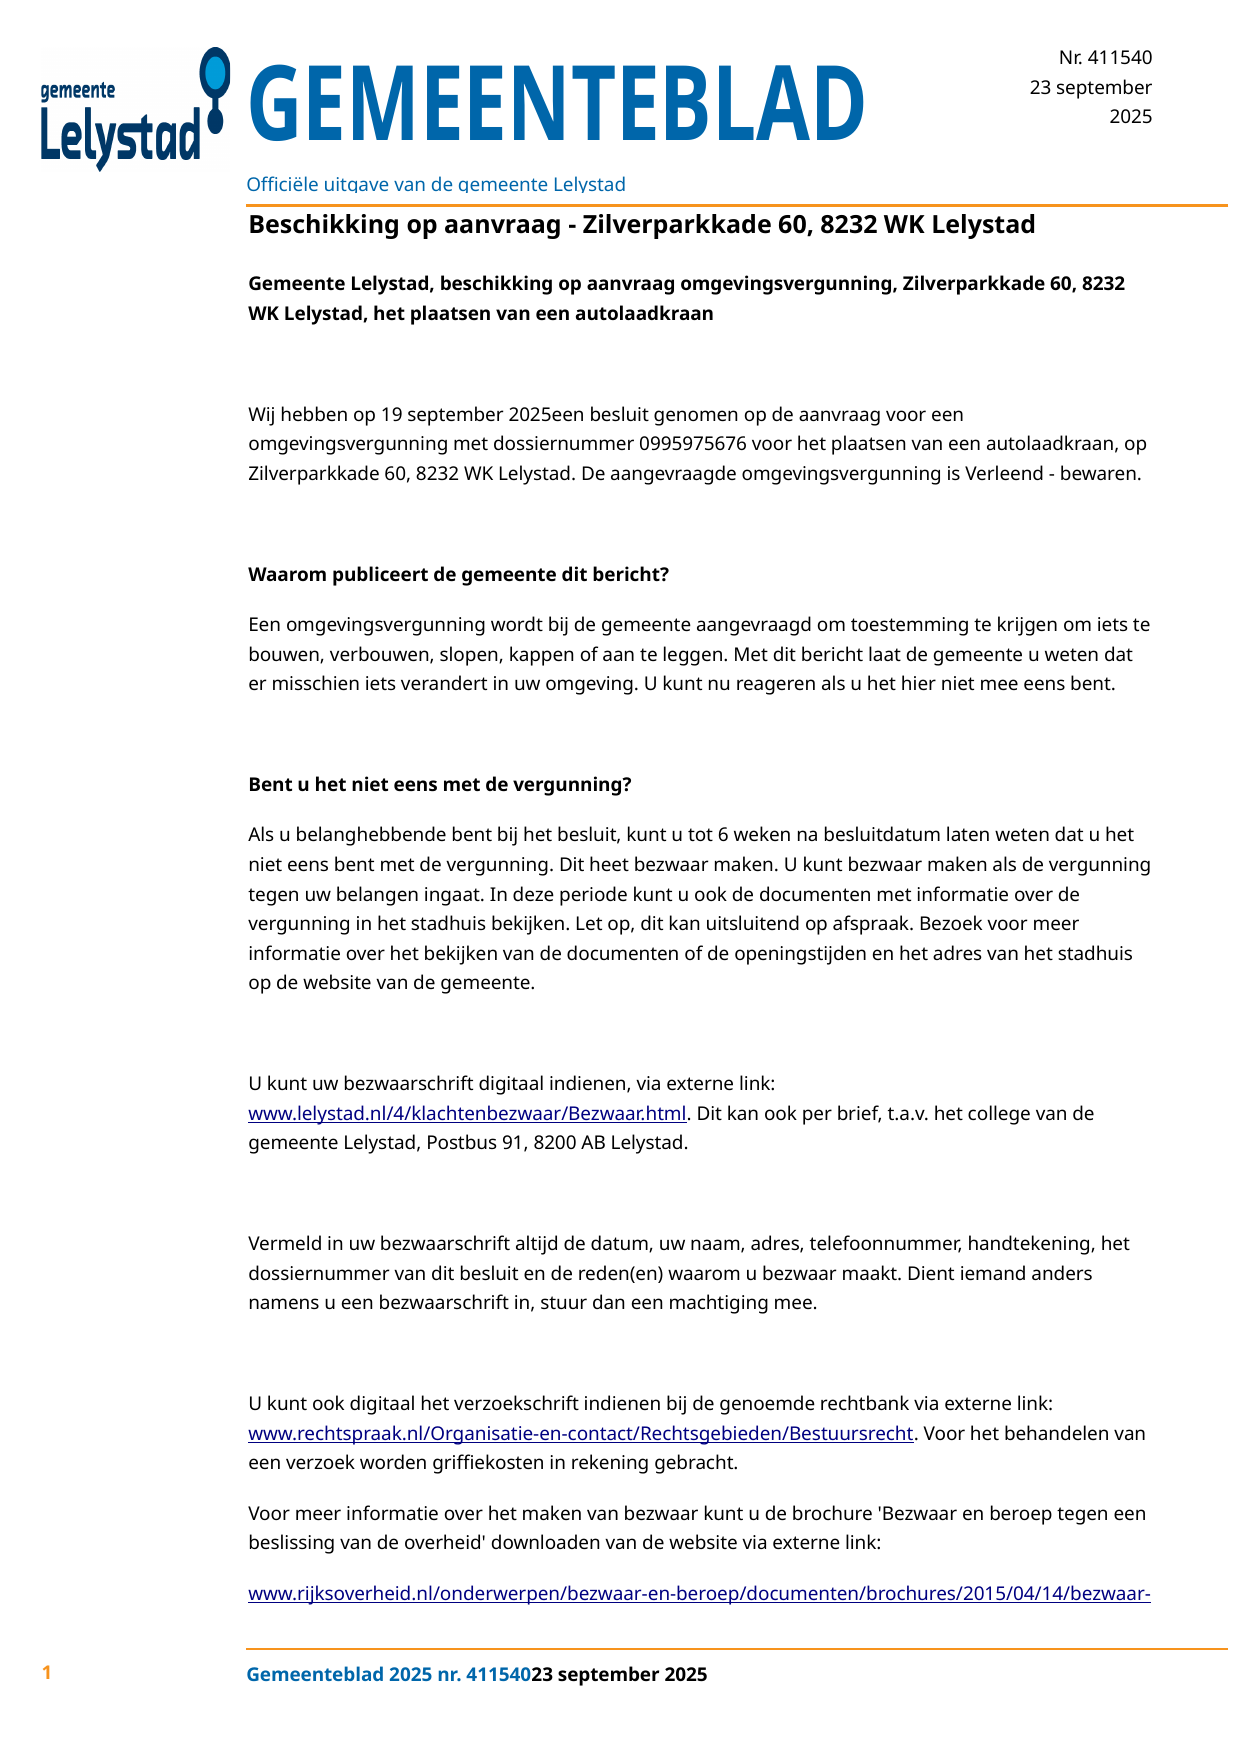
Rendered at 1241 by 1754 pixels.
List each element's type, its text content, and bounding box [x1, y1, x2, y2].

text Als u belanghebbende bent bij het besluit, kunt u tot 6 weken na besluitdatum laten weten dat u het niet eens bent met de vergunning. Dit heet bezwaar maken. U kunt bezwaar maken als de vergunning tegen uw belangen ingaat. In deze periode kunt u ook de documenten met informatie over de vergunning in het stadhuis bekijken. Let op, dit kan uitsluitend op afspraak. Bezoek voor meer informatie over het bekijken van de documenten of de openingstijden en het adres van het stadhuis op de website van de gemeente. [248, 822, 1152, 995]
text Waarom publiceert de gemeente dit bericht? [248, 561, 1152, 586]
text Een omgevingsvergunning wordt bij de gemeente aangevraagd om toestemming te krijgen om iets te bouwen, verbouwen, slopen, kappen of aan te leggen. Met dit bericht laat de gemeente u weten dat er misschien iets verandert in uw omgeving. U kunt nu reageren als u het hier niet mee eens bent. [248, 611, 1152, 696]
text Wij hebben op 19 september 2025een besluit genomen op de aanvraag voor een omgevingsvergunning met dossiernummer 0995975676 voor het plaatsen van een autolaadkraan, op Zilverparkkade 60, 8232 WK Lelystad. De aangevraagde omgevingsvergunning is Verleend - bewaren. [248, 401, 1152, 486]
text U kunt uw bezwaarschrift digitaal indienen, via externe link: www.lelystad.nl/4/klachtenbezwaar/Bezwaar.html. Dit kan ook per brief, t.a.v. het college van de gemeente Lelystad, Postbus 91, 8200 AB Lelystad. [248, 1070, 1152, 1155]
picture [41, 47, 231, 172]
text Voor meer informatie over het maken van bezwaar kunt u de brochure 'Bezwaar en beroep tegen een beslissing van de overheid' downloaden van de website via externe link: [248, 1500, 1152, 1555]
text www.rijksoverheid.nl/onderwerpen/bezwaar-en-beroep/documenten/brochures/2015/04/14/bezwaar- [248, 1580, 1152, 1606]
text Bent u het niet eens met de vergunning? [248, 771, 1152, 797]
text Vermeld in uw bezwaarschrift altijd de datum, uw naam, adres, telefoonnummer, handtekening, het dossiernummer van dit besluit en de reden(en) waarom u bezwaar maakt. Dient iemand anders namens u een bezwaarschrift in, stuur dan een machtiging mee. [248, 1230, 1152, 1315]
text Gemeente Lelystad, beschikking op aanvraag omgevingsvergunning, Zilverparkkade 60, 8232 WK Lelystad, het plaatsen van een autolaadkraan [248, 270, 1152, 326]
text Beschikking op aanvraag - Zilverparkkade 60, 8232 WK Lelystad [248, 207, 1152, 241]
text U kunt ook digitaal het verzoekschrift indienen bij de genoemde rechtbank via externe link: www.rechtspraak.nl/Organisatie-en-contact/Rechtsgebieden/Bestuursrecht. Voor het behandelen van een verzoek worden griffiekosten in rekening gebracht. [248, 1390, 1152, 1475]
